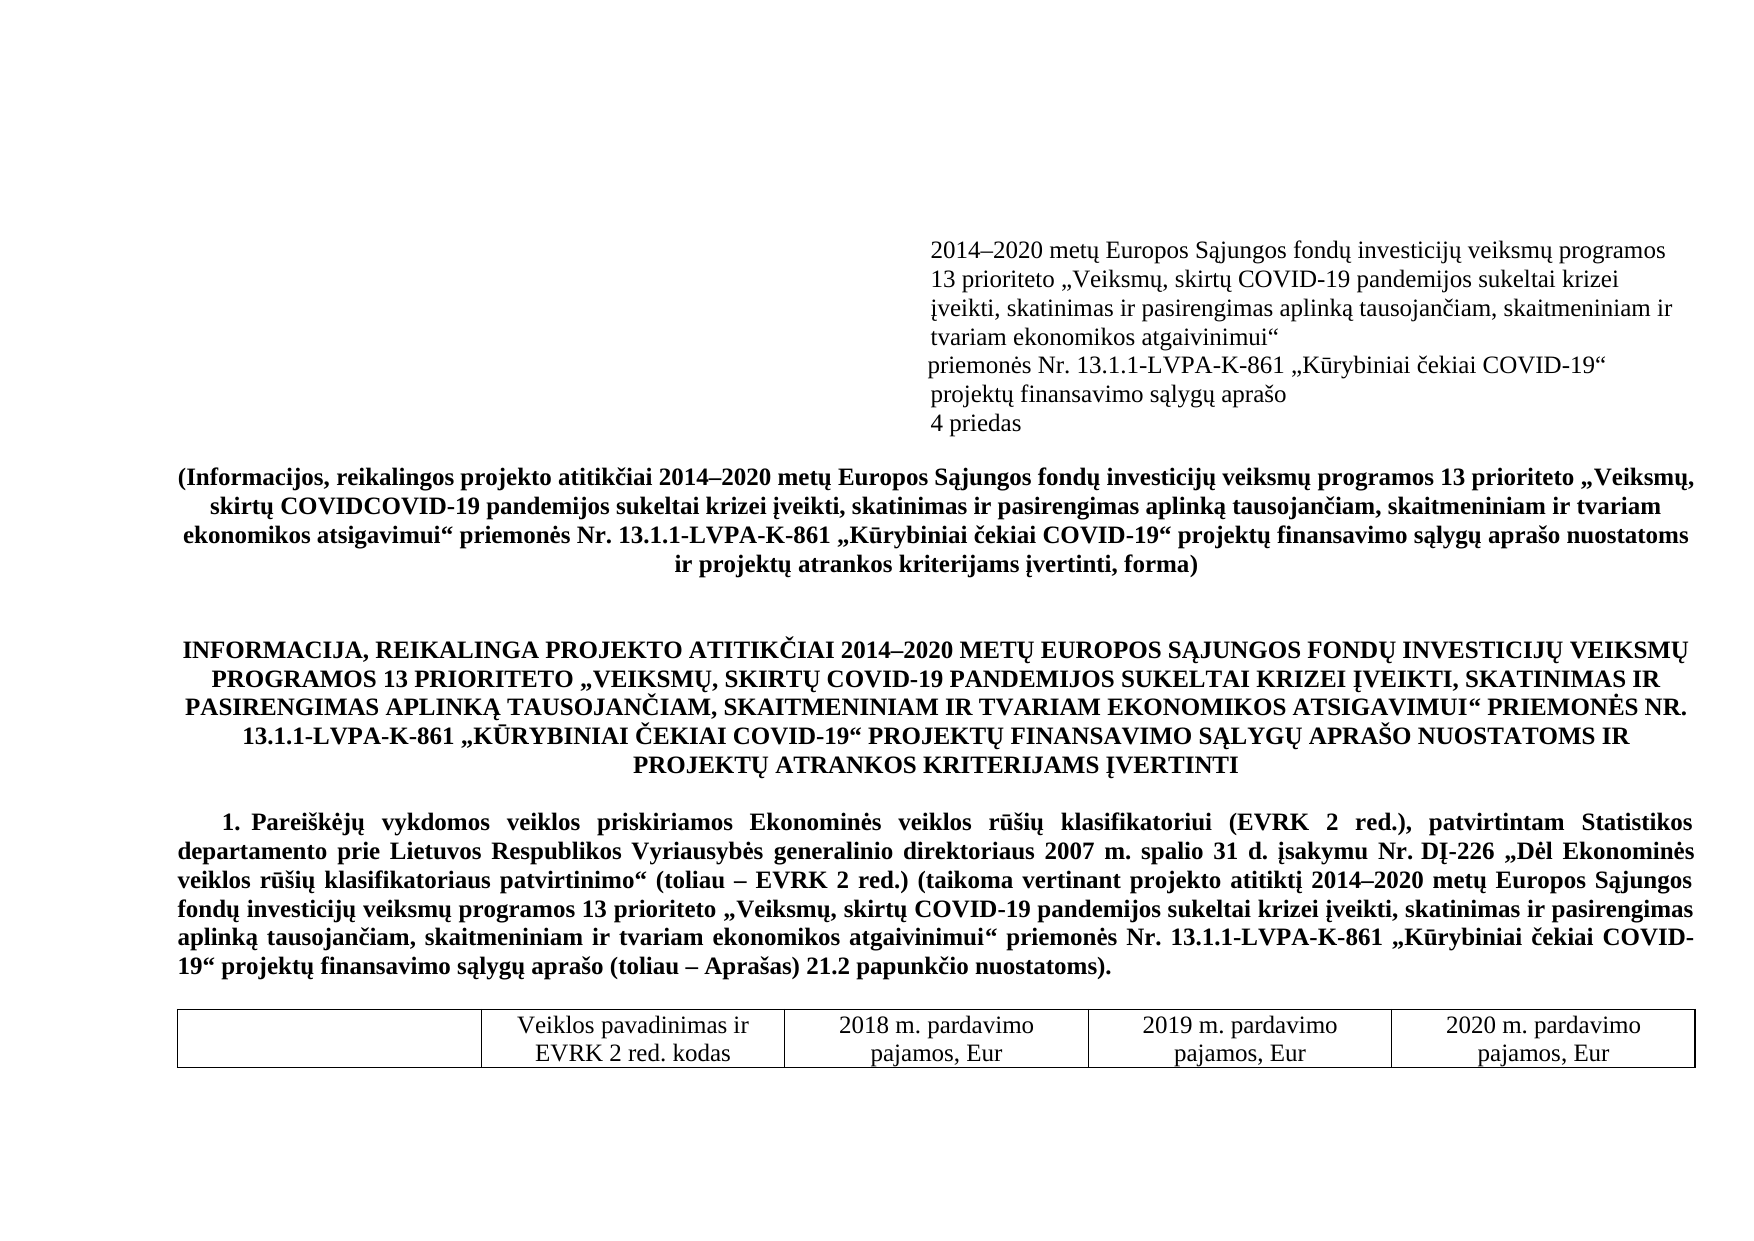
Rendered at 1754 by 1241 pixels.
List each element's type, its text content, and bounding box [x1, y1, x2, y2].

table_header [178, 1010, 481, 1067]
text 1. Pareiškėjų vykdomos veiklos priskiriamos Ekonominės veiklos rūšių klasifikatoriui (EVRK 2 red.), patvirtintam Statistikos departamento prie Lietuvos Respublikos Vyriausybės generalinio direktoriaus 2007 m. spalio 31 d. įsakymu Nr. DĮ-226 „Dėl Ekonominės veiklos rūšių klasifikatoriaus patvirtinimo“ (toliau – EVRK 2 red.) (taikoma vertinant projekto atitiktį 2014–2020 metų Europos Sąjungos fondų investicijų veiksmų programos 13 prioriteto „Veiksmų, skirtų COVID-19 pandemijos sukeltai krizei įveikti, skatinimas ir pasirengimas aplinką tausojančiam, skaitmeniniam ir tvariam ekonomikos atgaivinimui“ priemonės Nr. 13.1.1-LVPA-K-861 „Kūrybiniai čekiai COVID-19“ projektų finansavimo sąlygų aprašo (toliau – Aprašas) 21.2 papunkčio nuostatoms). [177, 807, 1695, 980]
table_header 2020 m. pardavimo pajamos, Eur [1392, 1010, 1694, 1067]
table_header 2019 m. pardavimo pajamos, Eur [1089, 1010, 1391, 1067]
text projektų finansavimo sąlygų aprašo [930, 379, 1695, 408]
text įveikti, skatinimas ir pasirengimas aplinką tausojančiam, skaitmeniniam ir [930, 293, 1695, 322]
table_header Veiklos pavadinimas ir EVRK 2 red. kodas [482, 1010, 784, 1067]
text (Informacijos, reikalingos projekto atitikčiai 2014–2020 metų Europos Sąjungos fondų investicijų veiksmų programos 13 prioriteto „Veiksmų, skirtų COVIDCOVID-19 pandemijos sukeltai krizei įveikti, skatinimas ir pasirengimas aplinką tausojančiam, skaitmeniniam ir tvariam ekonomikos atsigavimui“ priemonės Nr. 13.1.1-LVPA-K-861 „Kūrybiniai čekiai COVID-19“ projektų finansavimo sąlygų aprašo nuostatoms ir projektų atrankos kriterijams įvertinti, forma) [177, 462, 1695, 577]
text tvariam ekonomikos atgaivinimui“ [930, 322, 1695, 350]
text priemonės Nr. 13.1.1-LVPA-K-861 „Kūrybiniai čekiai COVID-19“ [852, 350, 1695, 379]
table_header 2018 m. pardavimo pajamos, Eur [785, 1010, 1088, 1067]
text INFORMACIJa, reikalingA projekto atitikČIAI 2014–2020 metų Europos Sąjungos fondų investicijų veiksmų programos 13 prioriteto „VEIKSMŲ, SKIRTŲ COVID-19 PANDEMIJOS SUKELTAI KRIZEI ĮVEIKTI, SKATINIMAS IR PASIRENGIMAS APLINKĄ TAUSOJANČIAM, SKAITMENINIAM IR TVARIAM EKONOMIKOS ATSIGAVIMUI“ priemonės Nr. 13.1.1-LVPA-K-861 „KŪRYBINIAI ČEKIAI COVID-19“ projektų finansavimo sąlygų aprašo NUOSTATOMS ir projektų atrankos kriterijams įvertinti [177, 635, 1695, 779]
text 2014–2020 metų Europos Sąjungos fondų investicijų veiksmų programos [930, 235, 1695, 264]
text 13 prioriteto „Veiksmų, skirtų COVID-19 pandemijos sukeltai krizei [930, 264, 1695, 293]
text 4 priedas [930, 408, 1695, 437]
